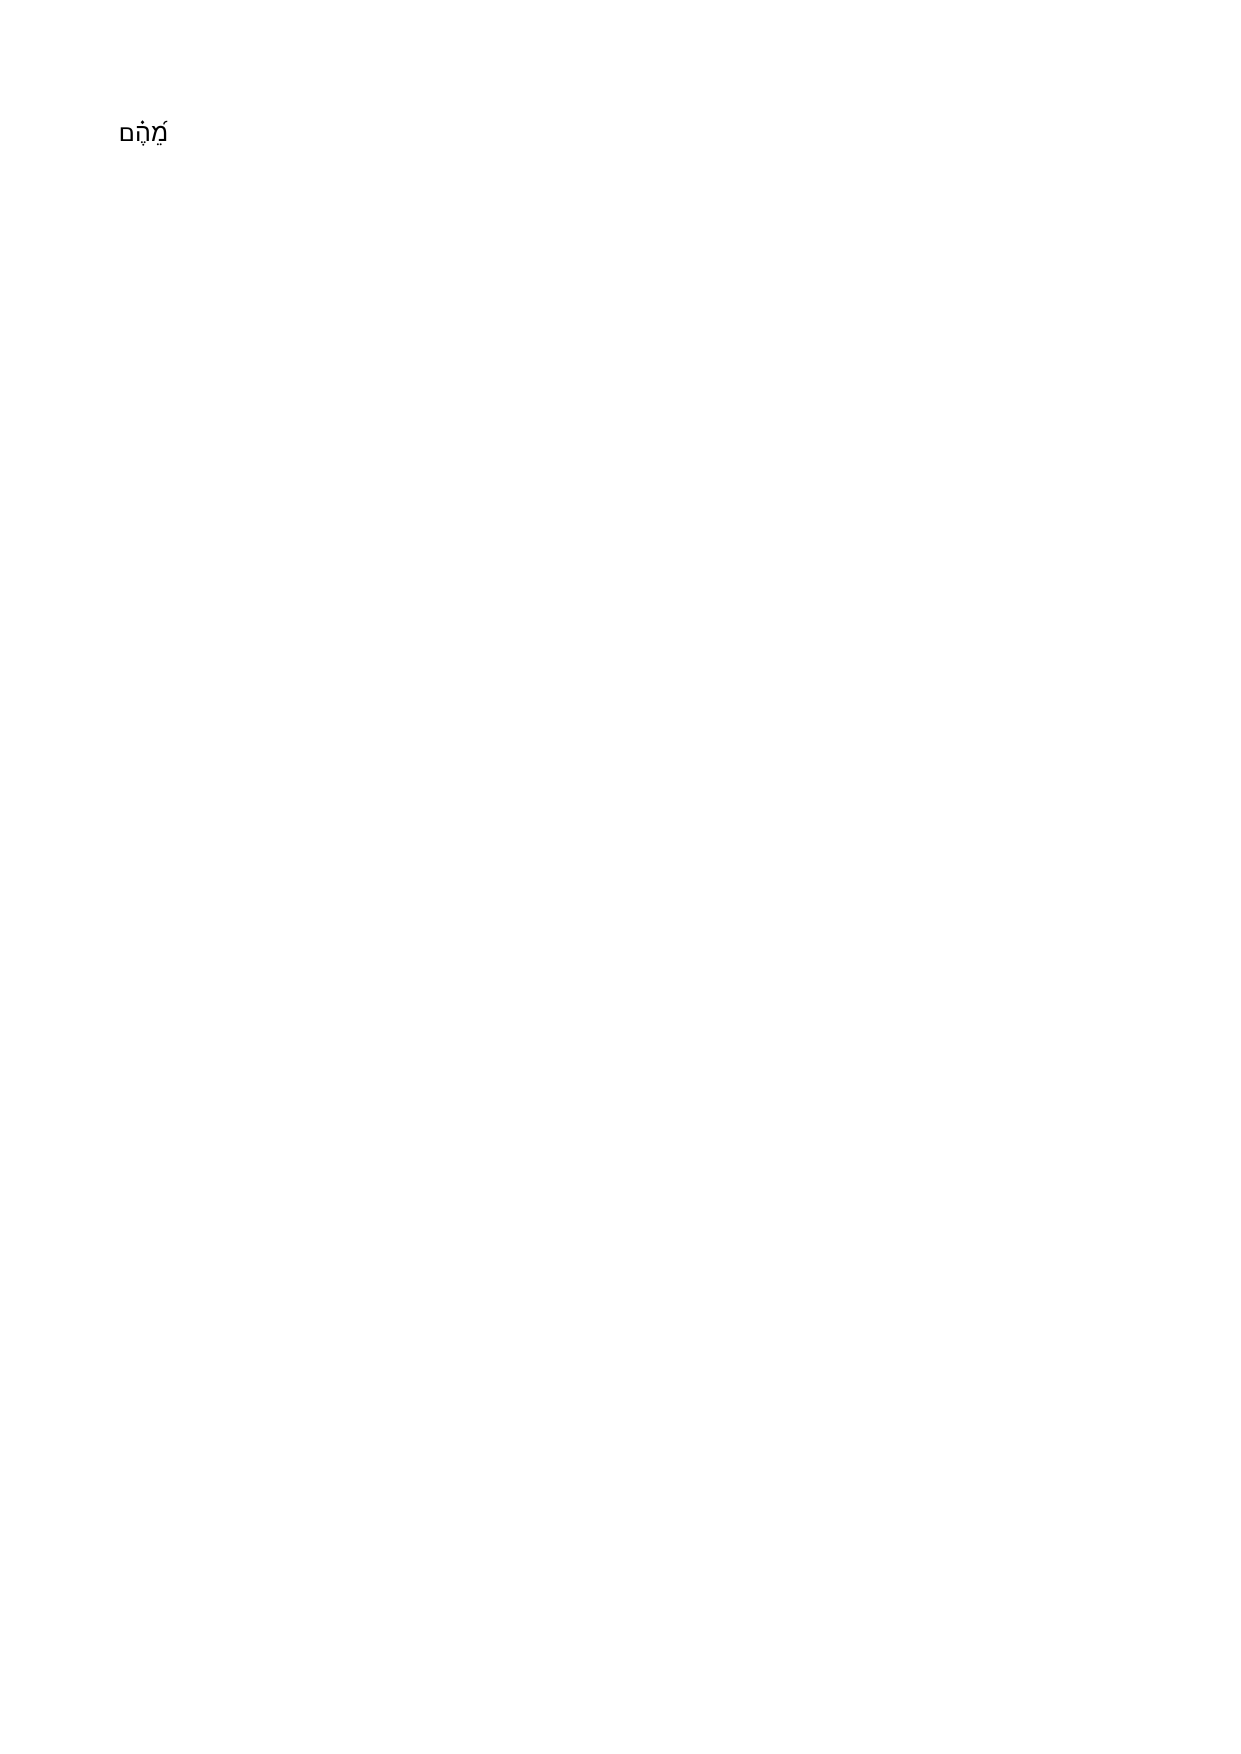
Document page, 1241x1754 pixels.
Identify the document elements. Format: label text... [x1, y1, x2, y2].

text מֵ֝הֶ֗ם [118, 118, 1122, 147]
